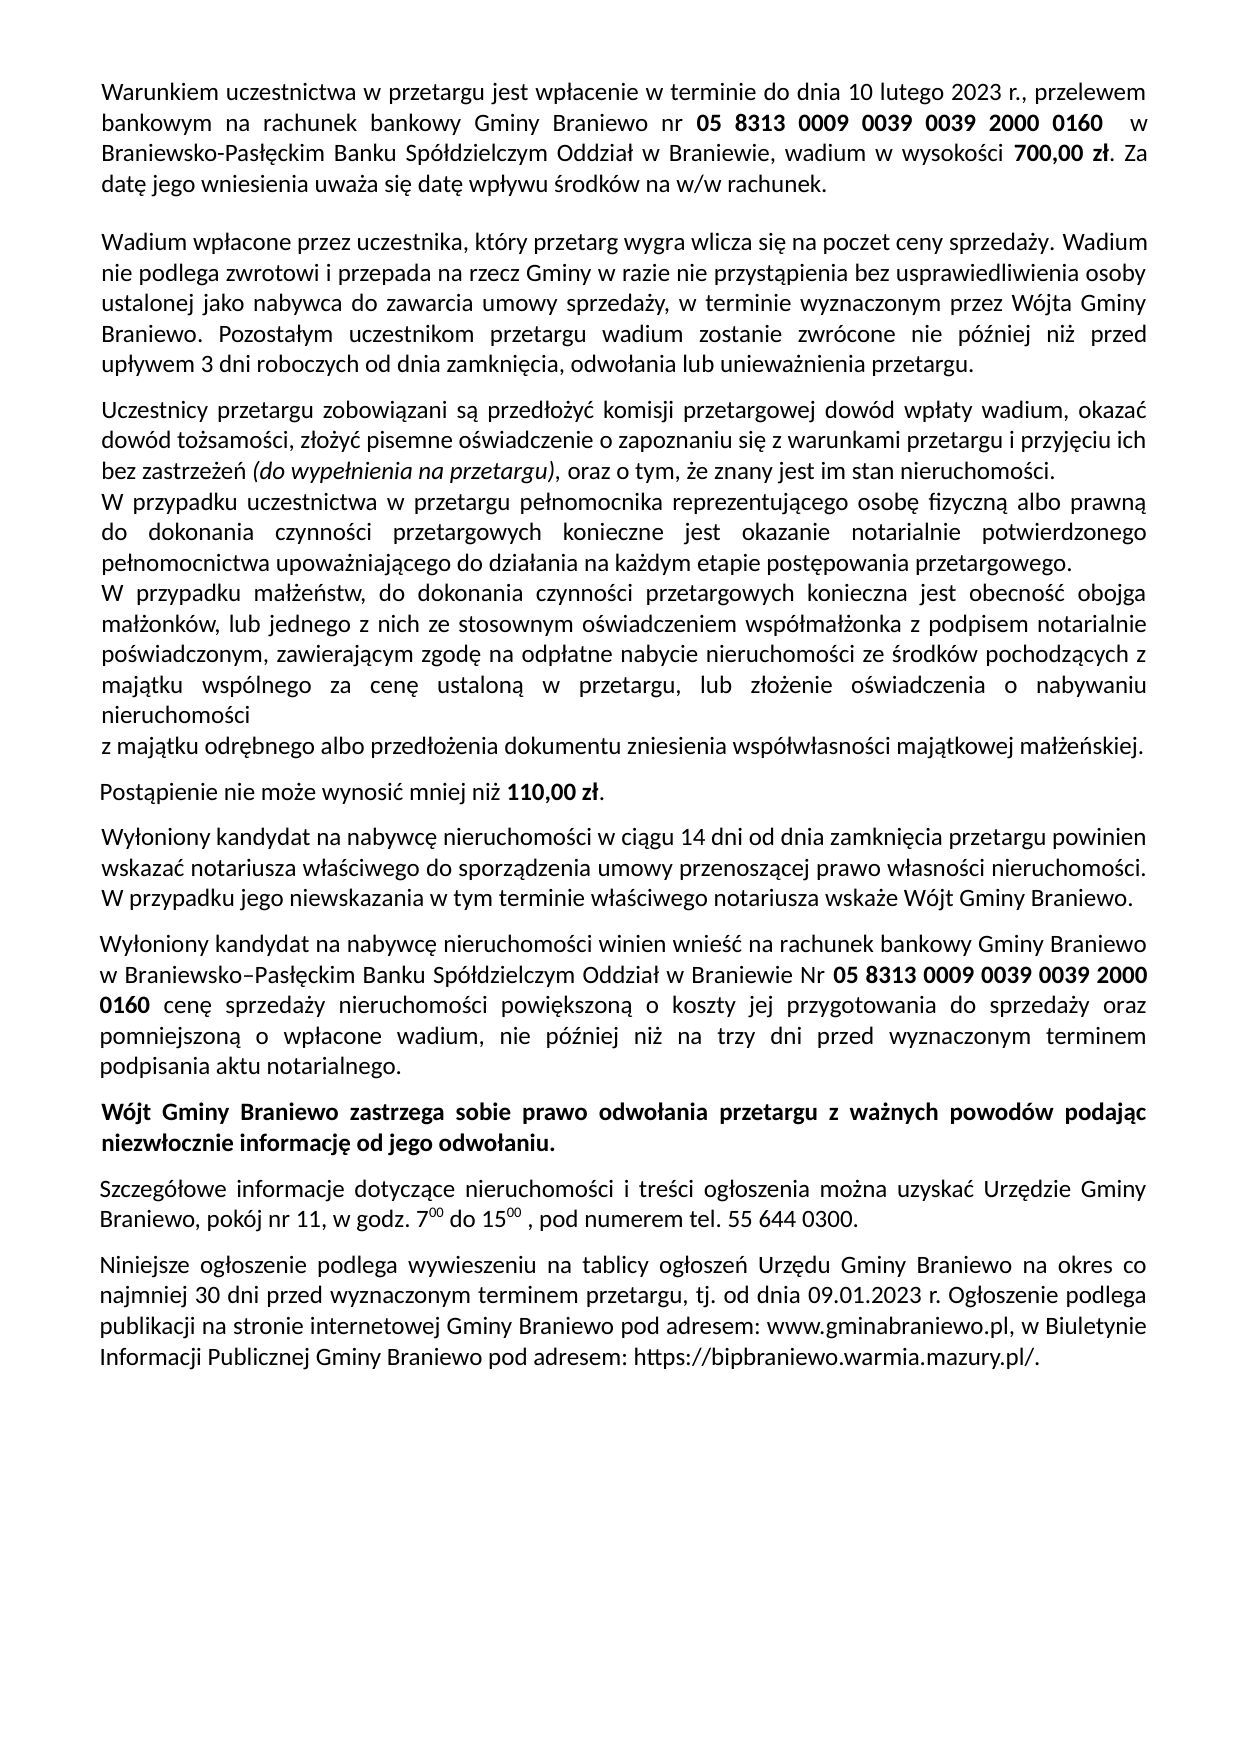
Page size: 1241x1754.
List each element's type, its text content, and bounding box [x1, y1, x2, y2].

text Postąpienie nie może wynosić mniej niż 110,00 zł. [99, 776, 1148, 806]
list Wójt Gminy Braniewo zastrzega sobie prawo odwołania przetargu z ważnych powodów podając niezwłocznie informację od jego odwołaniu. [101, 1096, 1148, 1157]
text Wyłoniony kandydat na nabywcę nieruchomości w ciągu 14 dni od dnia zamknięcia przetargu powinien wskazać notariusza właściwego do sporządzenia umowy przenoszącej prawo własności nieruchomości. W przypadku jego niewskazania w tym terminie właściwego notariusza wskaże Wójt Gminy Braniewo. [101, 822, 1148, 913]
list Niniejsze ogłoszenie podlega wywieszeniu na tablicy ogłoszeń Urzędu Gminy Braniewo na okres co najmniej 30 dni przed wyznaczonym terminem przetargu, tj. od dnia 09.01.2023 r. Ogłoszenie podlega publikacji na stronie internetowej Gminy Braniewo pod adresem: www.gminabraniewo.pl, w Biuletynie Informacji Publicznej Gminy Braniewo pod adresem: https://bipbraniewo.warmia.mazury.pl/. [99, 1249, 1148, 1371]
list Warunkiem uczestnictwa w przetargu jest wpłacenie w terminie do dnia 10 lutego 2023 r., przelewem bankowym na rachunek bankowy Gminy Braniewo nr 05 8313 0009 0039 0039 2000 0160 w Braniewsko-Pasłęckim Banku Spółdzielczym Oddział w Braniewie, wadium w wysokości 700,00 zł. Za datę jego wniesienia uważa się datę wpływu środków na w/w rachunek. [101, 76, 1148, 198]
list Szczegółowe informacje dotyczące nieruchomości i treści ogłoszenia można uzyskać Urzędzie Gminy Braniewo, pokój nr 11, w godz. 700 do 1500 , pod numerem tel. 55 644 0300. [99, 1173, 1148, 1234]
list Uczestnicy przetargu zobowiązani są przedłożyć komisji przetargowej dowód wpłaty wadium, okazać dowód tożsamości, złożyć pisemne oświadczenie o zapoznaniu się z warunkami przetargu i przyjęciu ich bez zastrzeżeń (do wypełnienia na przetargu), oraz o tym, że znany jest im stan nieruchomości. [101, 394, 1148, 486]
list W przypadku uczestnictwa w przetargu pełnomocnika reprezentującego osobę fizyczną albo prawną do dokonania czynności przetargowych konieczne jest okazanie notarialnie potwierdzonego pełnomocnictwa upoważniającego do działania na każdym etapie postępowania przetargowego. [101, 486, 1148, 577]
list Wadium wpłacone przez uczestnika, który przetarg wygra wlicza się na poczet ceny sprzedaży. Wadium nie podlega zwrotowi i przepada na rzecz Gminy w razie nie przystąpienia bez usprawiedliwienia osoby ustalonej jako nabywca do zawarcia umowy sprzedaży, w terminie wyznaczonym przez Wójta Gminy Braniewo. Pozostałym uczestnikom przetargu wadium zostanie zwrócone nie później niż przed upływem 3 dni roboczych od dnia zamknięcia, odwołania lub unieważnienia przetargu. [101, 226, 1148, 379]
list W przypadku małżeństw, do dokonania czynności przetargowych konieczna jest obecność obojga małżonków, lub jednego z nich ze stosownym oświadczeniem współmałżonka z podpisem notarialnie poświadczonym, zawierającym zgodę na odpłatne nabycie nieruchomości ze środków pochodzących z majątku wspólnego za cenę ustaloną w przetargu, lub złożenie oświadczenia o nabywaniu nieruchomości z majątku odrębnego albo przedłożenia dokumentu zniesienia współwłasności majątkowej małżeńskiej. [101, 577, 1148, 760]
text Wyłoniony kandydat na nabywcę nieruchomości winien wnieść na rachunek bankowy Gminy Braniewo w Braniewsko–Pasłęckim Banku Spółdzielczym Oddział w Braniewie Nr 05 8313 0009 0039 0039 2000 0160 cenę sprzedaży nieruchomości powiększoną o koszty jej przygotowania do sprzedaży oraz pomniejszoną o wpłacone wadium, nie później niż na trzy dni przed wyznaczonym terminem podpisania aktu notarialnego. [99, 928, 1148, 1081]
